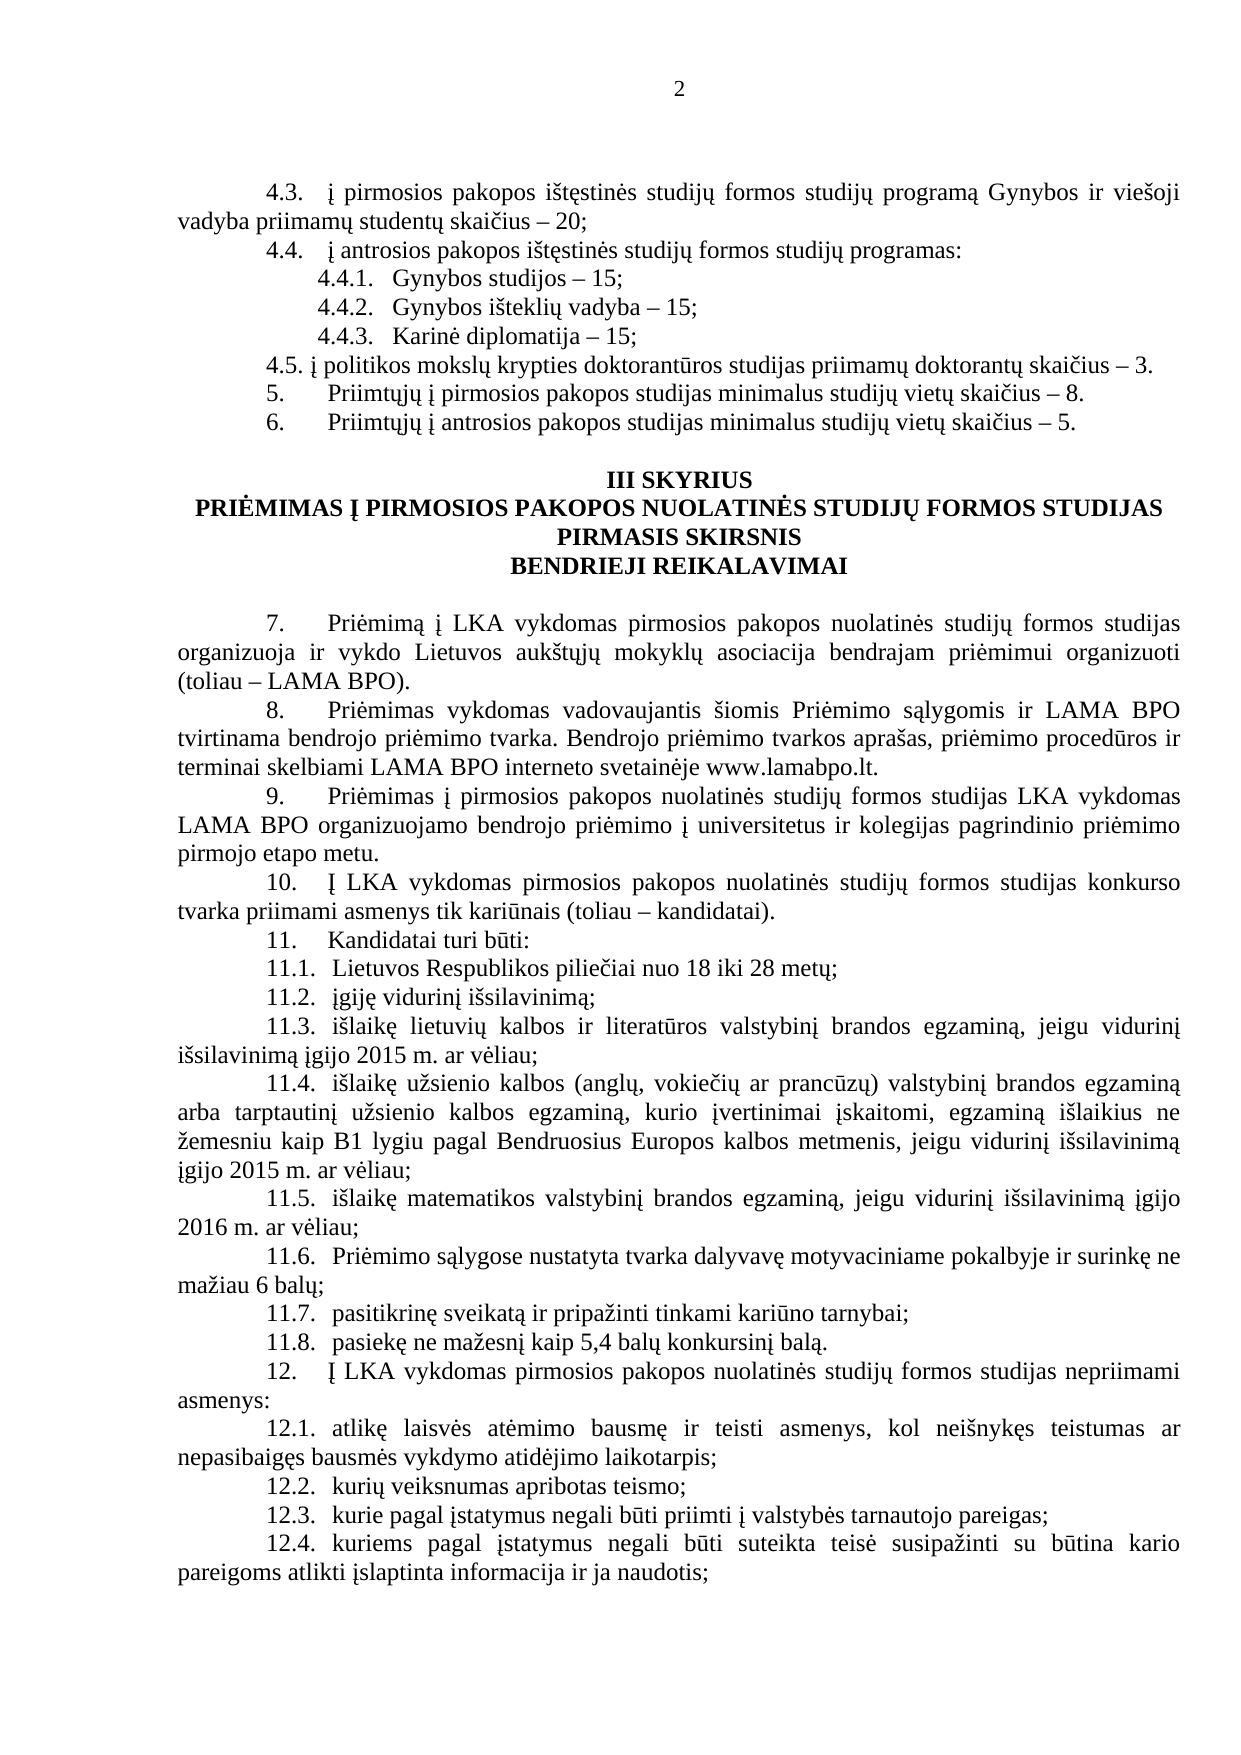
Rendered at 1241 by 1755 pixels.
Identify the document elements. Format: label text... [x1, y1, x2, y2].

text 11.6. Priėmimo sąlygose nustatyta tvarka dalyvavę motyvaciniame pokalbyje ir surinkę ne mažiau 6 balų; [177, 1241, 1181, 1298]
text 11.8. pasiekę ne mažesnį kaip 5,4 balų konkursinį balą. [177, 1327, 1181, 1356]
text 12.3. kurie pagal įstatymus negali būti priimti į valstybės tarnautojo pareigas; [177, 1500, 1181, 1528]
text 6. Priimtųjų į antrosios pakopos studijas minimalus studijų vietų skaičius – 5. [177, 407, 1181, 436]
text 4.4. į antrosios pakopos ištęstinės studijų formos studijų programas: [177, 235, 1181, 263]
text 11.5. išlaikę matematikos valstybinį brandos egzaminą, jeigu vidurinį išsilavinimą įgijo 2016 m. ar vėliau; [177, 1183, 1181, 1241]
text 4.4.1. Gynybos studijos – 15; [317, 263, 1181, 292]
text 10. Į LKA vykdomas pirmosios pakopos nuolatinės studijų formos studijas konkurso tvarka priimami asmenys tik kariūnais (toliau – kandidatai). [177, 867, 1181, 925]
text 8. Priėmimas vykdomas vadovaujantis šiomis Priėmimo sąlygomis ir LAMA BPO tvirtinama bendrojo priėmimo tvarka. Bendrojo priėmimo tvarkos aprašas, priėmimo procedūros ir terminai skelbiami LAMA BPO interneto svetainėje www.lamabpo.lt. [177, 695, 1181, 781]
text 11. Kandidatai turi būti: [177, 925, 1181, 953]
text 12. Į LKA vykdomas pirmosios pakopos nuolatinės studijų formos studijas nepriimami asmenys: [177, 1356, 1181, 1413]
text 5. Priimtųjų į pirmosios pakopos studijas minimalus studijų vietų skaičius – 8. [177, 378, 1181, 407]
text 12.1. atlikę laisvės atėmimo bausmę ir teisti asmenys, kol neišnykęs teistumas ar nepasibaigęs bausmės vykdymo atidėjimo laikotarpis; [177, 1413, 1181, 1471]
text 11.7. pasitikrinę sveikatą ir pripažinti tinkami kariūno tarnybai; [177, 1298, 1181, 1327]
text 12.2. kurių veiksnumas apribotas teismo; [177, 1471, 1181, 1500]
text 11.4. išlaikę užsienio kalbos (anglų, vokiečių ar prancūzų) valstybinį brandos egzaminą arba tarptautinį užsienio kalbos egzaminą, kurio įvertinimai įskaitomi, egzaminą išlaikius ne žemesniu kaip B1 lygiu pagal Bendruosius Europos kalbos metmenis, jeigu vidurinį išsilavinimą įgijo 2015 m. ar vėliau; [177, 1068, 1181, 1183]
text 4.4.2. Gynybos išteklių vadyba – 15; [317, 292, 1181, 321]
text 7. Priėmimą į LKA vykdomas pirmosios pakopos nuolatinės studijų formos studijas organizuoja ir vykdo Lietuvos aukštųjų mokyklų asociacija bendrajam priėmimui organizuoti (toliau – LAMA BPO). [177, 608, 1181, 695]
text 11.1. Lietuvos Respublikos piliečiai nuo 18 iki 28 metų; [177, 953, 1181, 982]
text 4.5. į politikos mokslų krypties doktorantūros studijas priimamų doktorantų skaičius – 3. [266, 350, 1181, 378]
text PRIĖMIMAS Į PIRMOSIOS PAKOPOS NUOLATINĖS STUDIJŲ FORMOS STUDIJAS [177, 493, 1181, 522]
text PIRMASIS SKIRSNIS [177, 522, 1181, 551]
text III SKYRIUS [177, 465, 1181, 493]
text 12.4. kuriems pagal įstatymus negali būti suteikta teisė susipažinti su būtina kario pareigoms atlikti įslaptinta informacija ir ja naudotis; [177, 1528, 1181, 1586]
text 11.3. išlaikę lietuvių kalbos ir literatūros valstybinį brandos egzaminą, jeigu vidurinį išsilavinimą įgijo 2015 m. ar vėliau; [177, 1011, 1181, 1068]
text 11.2. įgiję vidurinį išsilavinimą; [177, 982, 1181, 1011]
text 4.3. į pirmosios pakopos ištęstinės studijų formos studijų programą Gynybos ir viešoji vadyba priimamų studentų skaičius – 20; [177, 177, 1181, 235]
text BENDRIEJI REIKALAVIMAI [177, 551, 1181, 580]
text 9. Priėmimas į pirmosios pakopos nuolatinės studijų formos studijas LKA vykdomas LAMA BPO organizuojamo bendrojo priėmimo į universitetus ir kolegijas pagrindinio priėmimo pirmojo etapo metu. [177, 781, 1181, 867]
text 4.4.3. Karinė diplomatija – 15; [317, 321, 1181, 350]
